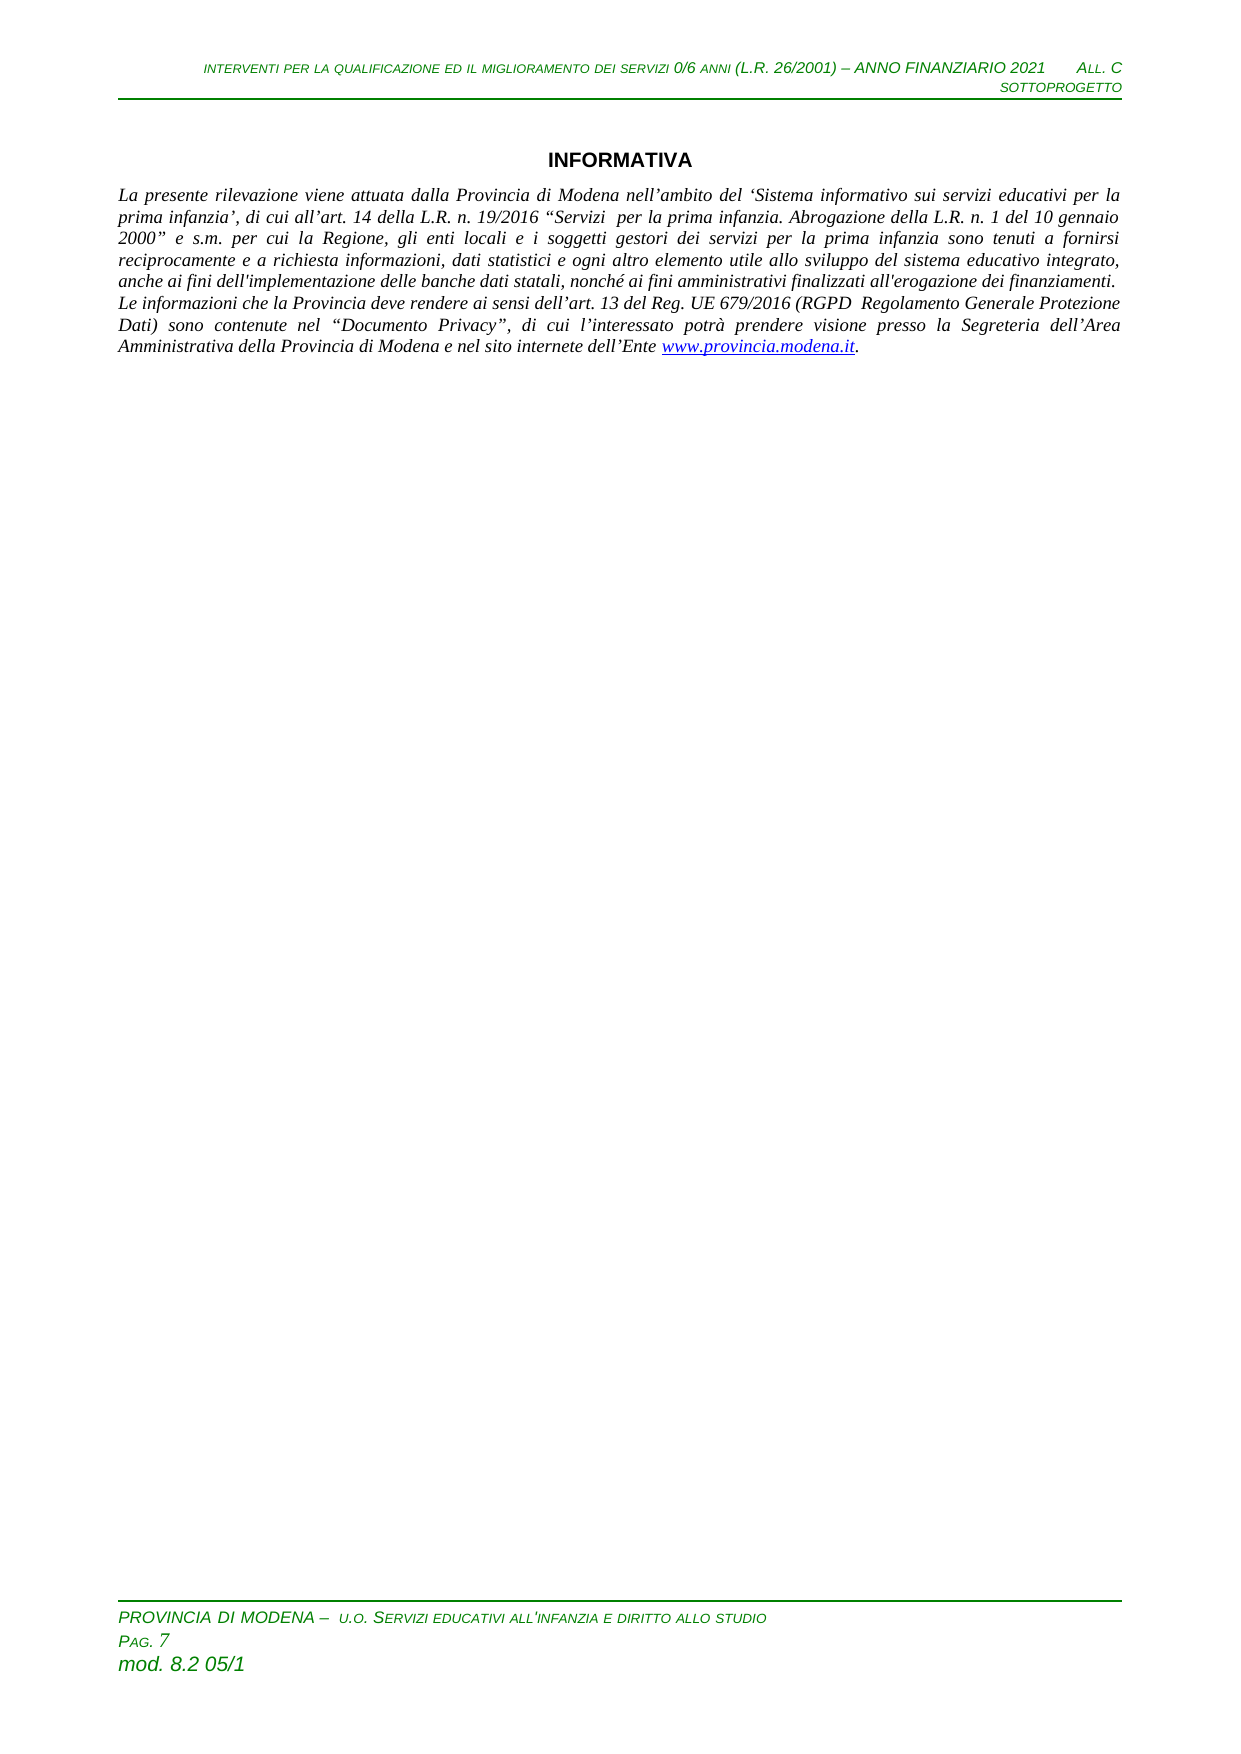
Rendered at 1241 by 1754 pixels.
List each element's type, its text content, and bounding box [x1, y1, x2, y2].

text Le informazioni che la Provincia deve rendere ai sensi dell’art. 13 del Reg. UE 679/2016 (RGPD Regolamento Generale Protezione Dati) sono contenute nel “Documento Privacy”, di cui l’interessato potrà prendere visione presso la Segreteria dell’Area Amministrativa della Provincia di Modena e nel sito internete dell’Ente www.provincia.modena.it. [118, 292, 1122, 357]
subtitle INFORMATIVA [118, 148, 1122, 172]
text La presente rilevazione viene attuata dalla Provincia di Modena nell’ambito del ‘Sistema informativo sui servizi educativi per la prima infanzia’, di cui all’art. 14 della L.R. n. 19/2016 “Servizi per la prima infanzia. Abrogazione della L.R. n. 1 del 10 gennaio 2000” e s.m. per cui la Regione, gli enti locali e i soggetti gestori dei servizi per la prima infanzia sono tenuti a fornirsi reciprocamente e a richiesta informazioni, dati statistici e ogni altro elemento utile allo sviluppo del sistema educativo integrato, anche ai fini dell'implementazione delle banche dati statali, nonché ai fini amministrativi finalizzati all'erogazione dei finanziamenti. [118, 184, 1122, 292]
